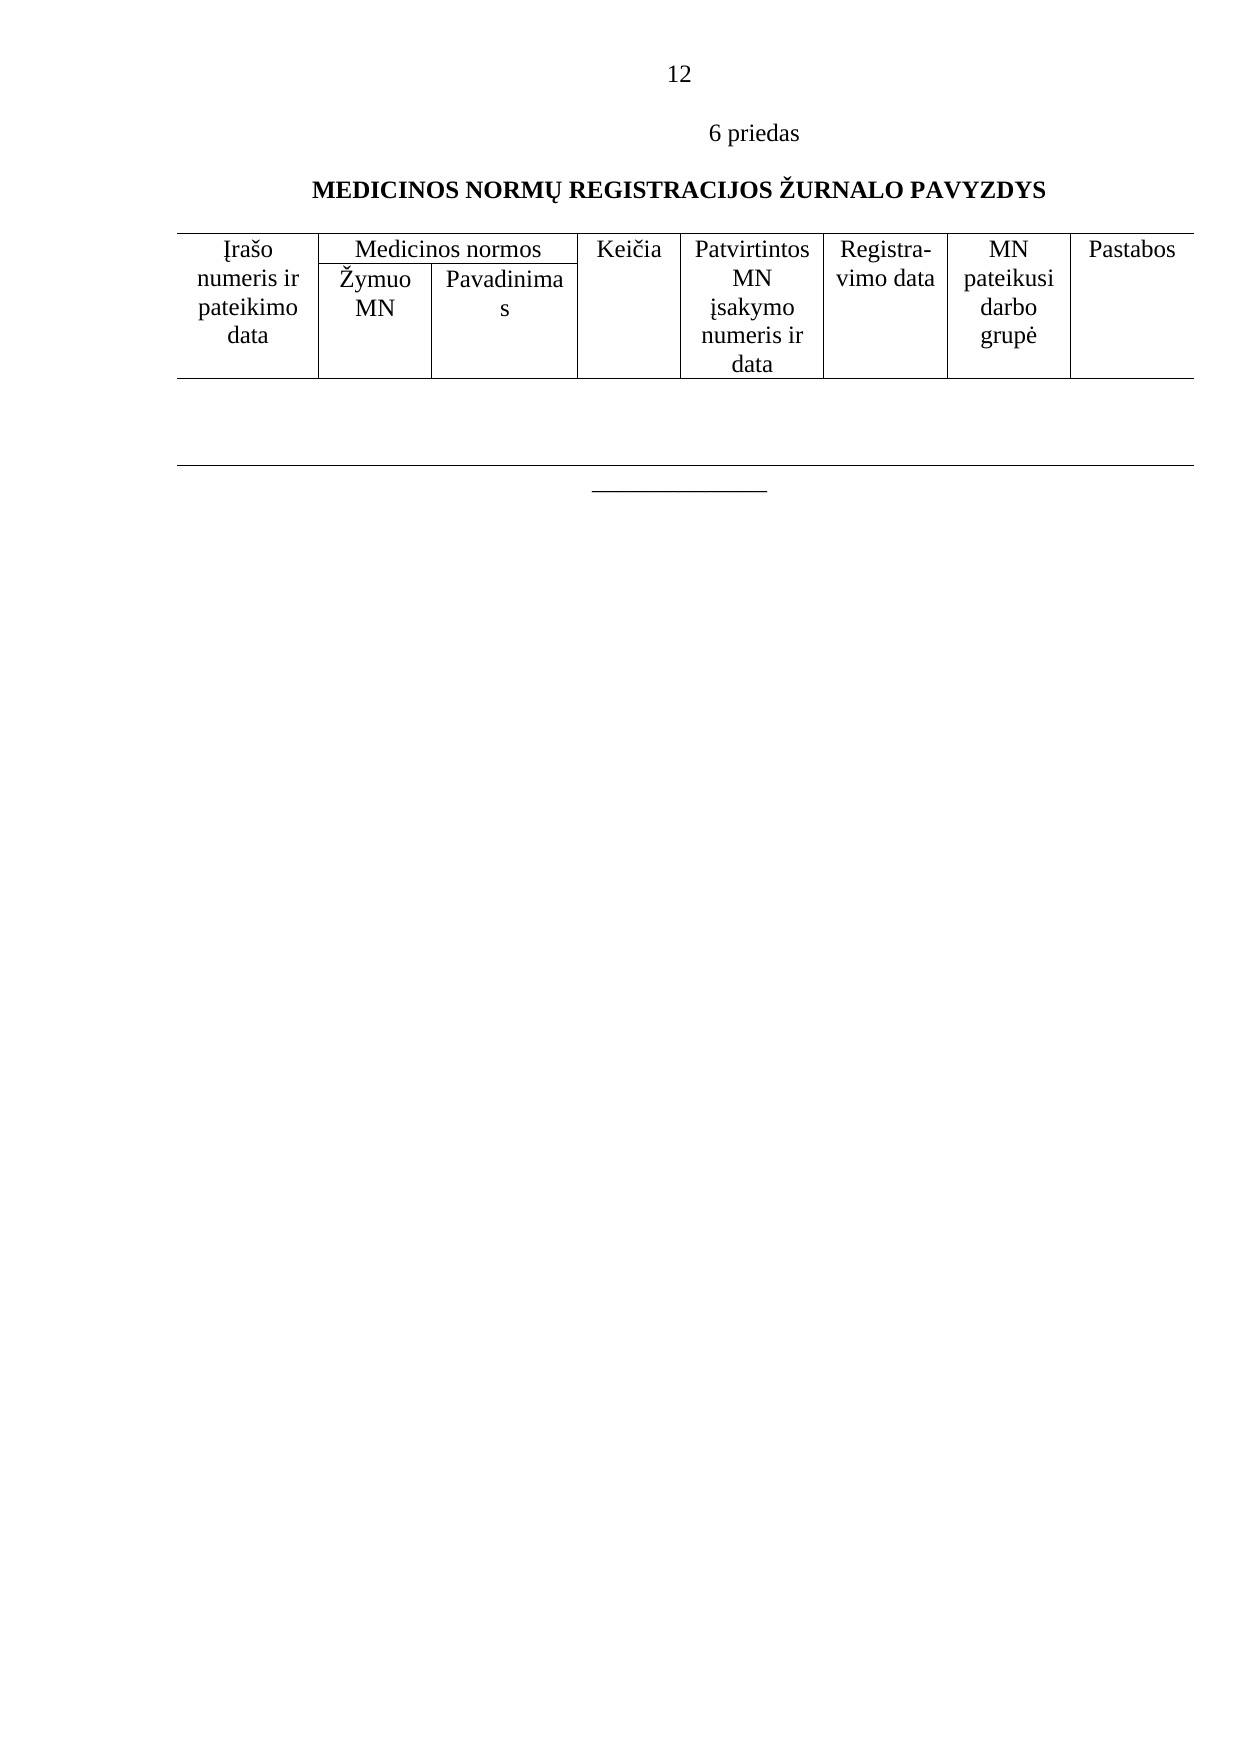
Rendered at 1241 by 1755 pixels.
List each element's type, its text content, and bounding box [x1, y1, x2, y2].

text 6 priedas [177, 118, 1181, 147]
table_cell [432, 436, 577, 465]
table_cell [432, 408, 577, 436]
table_cell [681, 408, 824, 436]
table_header Keičia [578, 234, 680, 378]
table_cell [578, 436, 681, 465]
table_cell Pavadinimas [432, 264, 577, 378]
table_cell [177, 379, 318, 408]
table_cell [319, 379, 432, 408]
table_header Įrašo numeris ir pateikimo data [177, 234, 318, 378]
table_cell [1070, 436, 1193, 465]
table_cell [681, 436, 824, 465]
table_cell [947, 379, 1070, 408]
table_cell [578, 408, 681, 436]
table_cell [1070, 379, 1193, 408]
table_header Patvirtintos MN įsakymo numeris ir data [681, 234, 823, 378]
table_header Registra- vimo data [824, 234, 947, 378]
table_cell [319, 436, 432, 465]
table_cell [681, 379, 824, 408]
table_cell [432, 379, 577, 408]
text MEDICINOS NORMŲ REGISTRACIJOS ŽURNALO PAVYZDYS [177, 176, 1181, 204]
text ______________ [177, 466, 1181, 495]
table_header Medicinos normos [319, 234, 577, 263]
table_cell [578, 379, 681, 408]
table_cell [824, 379, 947, 408]
table_cell [824, 408, 947, 436]
table_cell [947, 408, 1070, 436]
table_cell [177, 408, 318, 436]
table_cell [177, 436, 318, 465]
table_cell [947, 436, 1070, 465]
table_cell Žymuo MN [319, 264, 431, 378]
table_cell [824, 436, 947, 465]
table_header MN pateikusi darbo grupė [948, 234, 1070, 378]
table_cell [319, 408, 432, 436]
table_header Pastabos [1071, 234, 1193, 378]
table_cell [1070, 408, 1193, 436]
